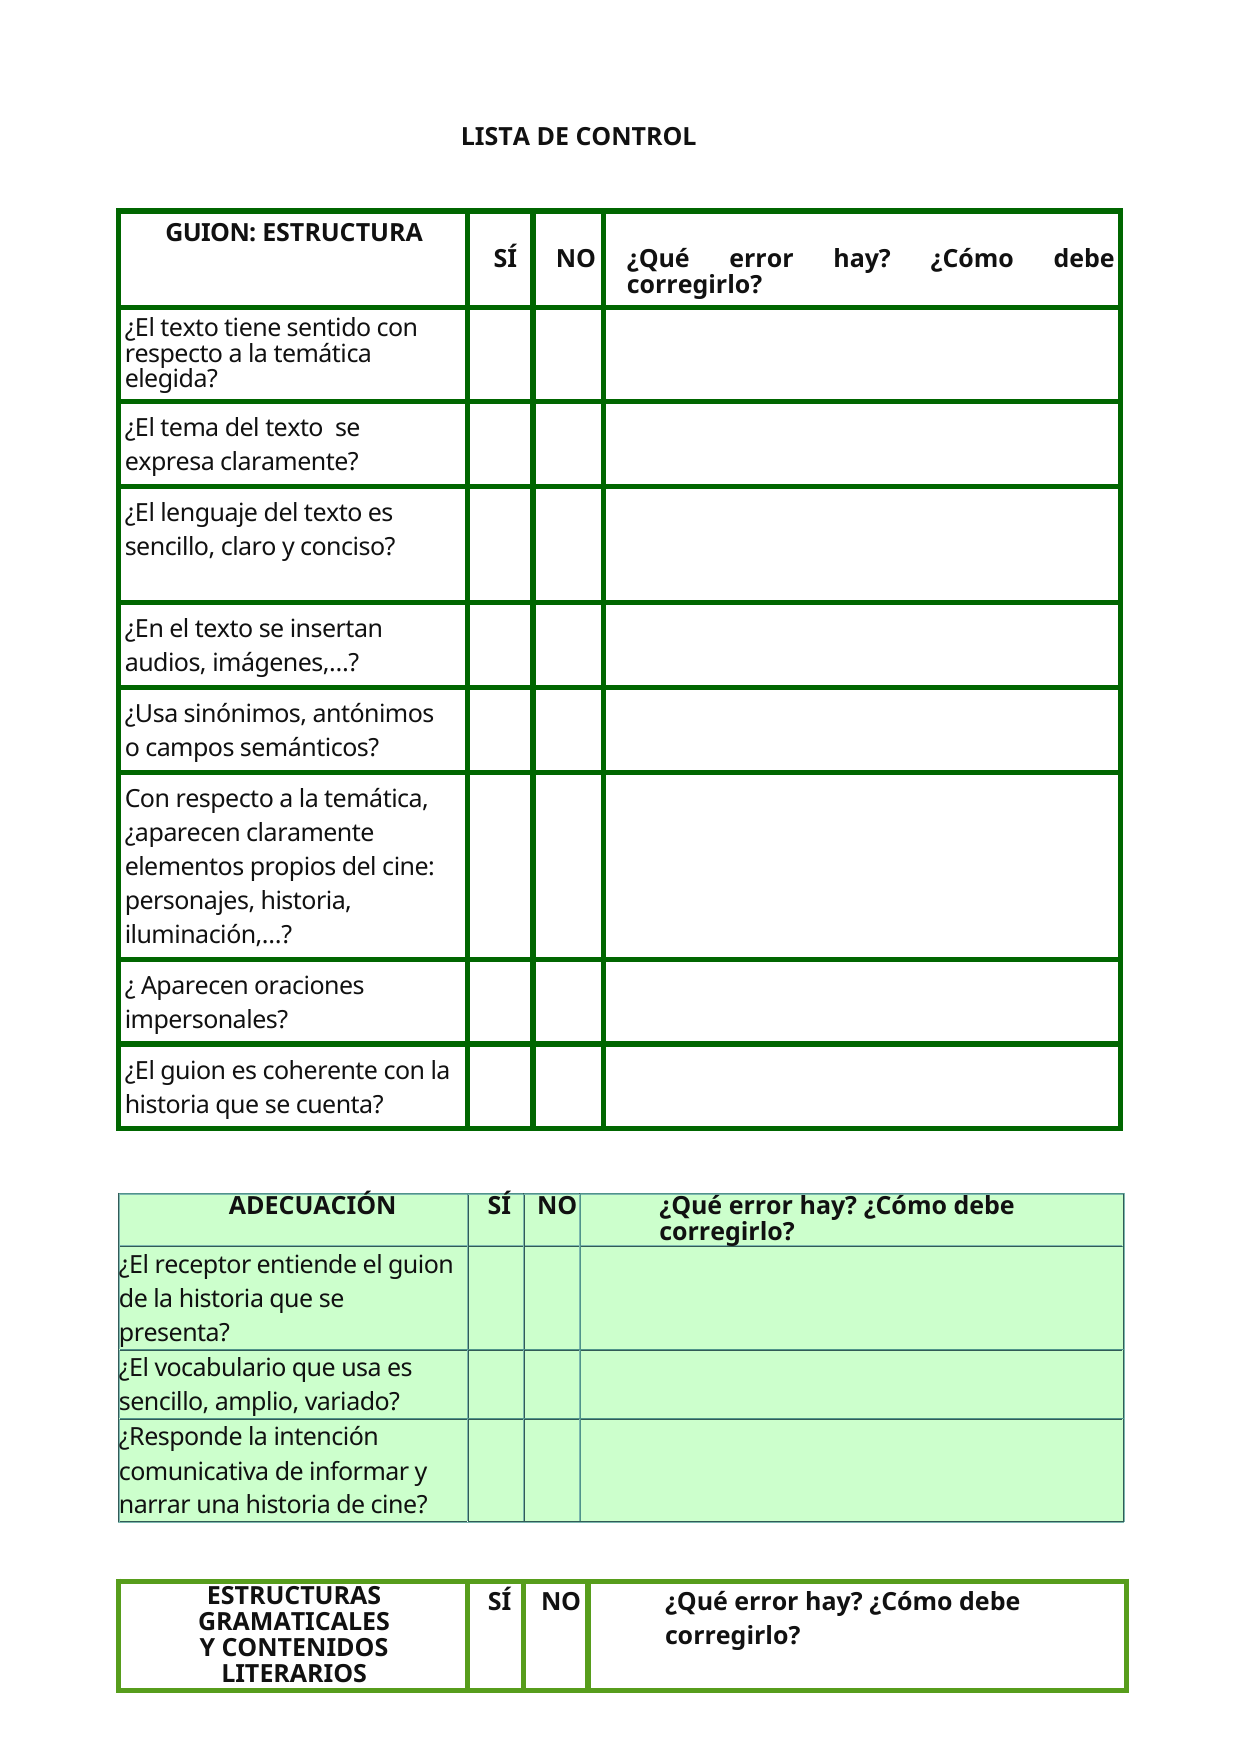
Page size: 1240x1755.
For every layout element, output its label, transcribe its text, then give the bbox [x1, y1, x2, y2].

table_header ¿Qué error hay? ¿Cómo debe corregirlo? [581, 1195, 1123, 1245]
table_cell ¿El receptor entiende el guion de la historia que se presenta? [120, 1247, 467, 1349]
table_cell [606, 310, 1118, 399]
table_cell [470, 775, 530, 957]
table_cell [470, 489, 530, 600]
table_cell ¿Usa sinónimos, antónimos o campos semánticos? [121, 690, 465, 770]
table_cell ¿El texto tiene sentido con respecto a la temática elegida? [121, 310, 465, 399]
table_cell [469, 1420, 523, 1521]
table_cell Con respecto a la temática, ¿aparecen claramente elementos propios del cine: personajes, historia, iluminación,…? [121, 775, 465, 957]
table_cell [536, 775, 601, 957]
table_cell [606, 605, 1118, 685]
table_cell [470, 404, 530, 483]
table_cell [606, 1047, 1118, 1126]
table_cell [536, 489, 601, 600]
table_cell [606, 962, 1118, 1041]
table_cell [470, 310, 530, 399]
table_cell ¿El vocabulario que usa es sencillo, amplio, variado? [120, 1351, 467, 1418]
table_cell [581, 1419, 1123, 1521]
table_header SÍ [470, 1584, 521, 1687]
table_cell [606, 489, 1118, 600]
table_cell [525, 1247, 579, 1349]
table_cell [469, 1247, 523, 1349]
table_header ADECUACIÓN [120, 1195, 467, 1245]
table_cell [470, 962, 530, 1041]
text LISTA DE CONTROL [106, 118, 712, 152]
table_cell ¿El guion es coherente con la historia que se cuenta? [121, 1047, 465, 1126]
table_cell [581, 1350, 1123, 1418]
table_header SÍ [470, 214, 530, 305]
table_cell [470, 1047, 530, 1126]
table_cell [606, 404, 1118, 483]
table_cell [525, 1420, 579, 1521]
table_cell [606, 690, 1118, 770]
table_header ESTRUCTURAS GRAMATICALES Y CONTENIDOS LITERARIOS [121, 1584, 465, 1687]
table_cell [536, 1047, 601, 1126]
table_cell [469, 1351, 523, 1418]
table_cell [606, 775, 1118, 957]
table_header ¿Qué error hay? ¿Cómo debe corregirlo? [591, 1584, 1124, 1687]
table_cell [536, 605, 601, 685]
table_cell [525, 1351, 579, 1418]
table_cell [581, 1247, 1123, 1349]
table_cell [536, 690, 601, 770]
table_cell ¿Responde la intención comunicativa de informar y narrar una historia de cine? [120, 1420, 467, 1521]
table_cell [536, 962, 601, 1041]
table_header GUION: ESTRUCTURA [121, 214, 465, 305]
table_cell [536, 404, 601, 483]
table_cell ¿El lenguaje del texto es sencillo, claro y conciso? [121, 489, 465, 600]
table_cell ¿En el texto se insertan audios, imágenes,…? [121, 605, 465, 685]
table_cell [470, 605, 530, 685]
table_header NO [525, 1195, 579, 1245]
table_header ¿Qué error hay? ¿Cómo debe corregirlo? [606, 214, 1118, 305]
table_cell [470, 690, 530, 770]
table_cell ¿ Aparecen oraciones impersonales? [121, 962, 465, 1041]
table_header SÍ [469, 1195, 523, 1245]
table_header NO [536, 214, 601, 305]
table_cell ¿El tema del texto se expresa claramente? [121, 404, 465, 483]
table_cell [536, 310, 601, 399]
table_header NO [526, 1584, 585, 1687]
